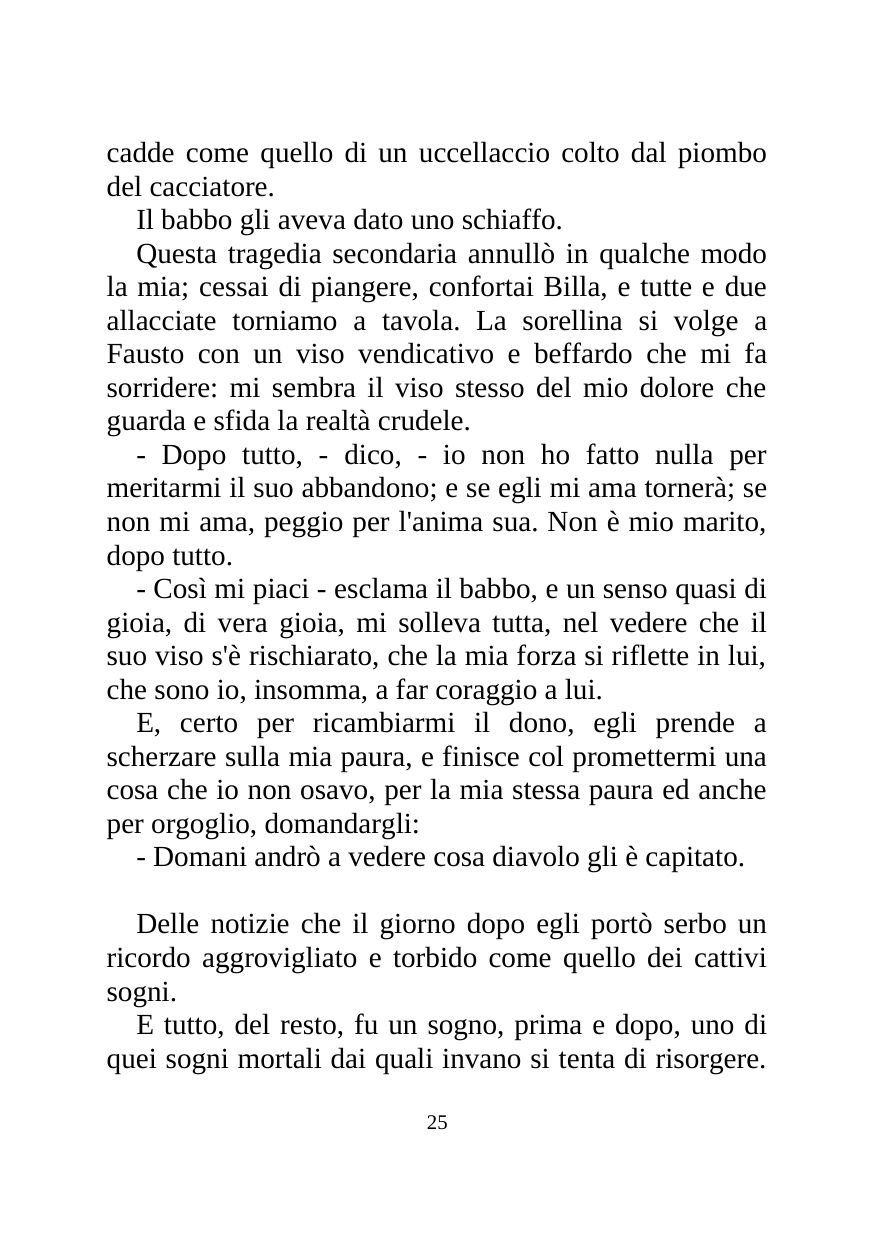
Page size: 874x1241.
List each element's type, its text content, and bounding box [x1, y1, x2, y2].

text Questa tragedia secondaria annullò in qualche modo la mia; cessai di piangere, confortai Billa, e tutte e due allacciate torniamo a tavola. La sorellina si volge a Fausto con un viso vendicativo e beffardo che mi fa sorridere: mi sembra il viso stesso del mio dolore che guarda e sfida la realtà crudele. [106, 236, 768, 437]
text - Dopo tutto, - dico, - io non ho fatto nulla per meritarmi il suo abbandono; e se egli mi ama tornerà; se non mi ama, peggio per l'anima sua. Non è mio marito, dopo tutto. [106, 437, 768, 571]
text Delle notizie che il giorno dopo egli portò serbo un ricordo aggrovigliato e torbido come quello dei cattivi sogni. [106, 907, 768, 1007]
text Il babbo gli aveva dato uno schiaffo. [106, 202, 768, 236]
text cadde come quello di un uccellaccio colto dal piombo del cacciatore. [106, 135, 768, 202]
text E, certo per ricambiarmi il dono, egli prende a scherzare sulla mia paura, e finisce col promettermi una cosa che io non osavo, per la mia stessa paura ed anche per orgoglio, domandargli: [106, 705, 768, 839]
text E tutto, del resto, fu un sogno, prima e dopo, uno di quei sogni mortali dai quali invano si tenta di risorgere. [106, 1007, 768, 1074]
text - Domani andrò a vedere cosa diavolo gli è capitato. [106, 839, 768, 873]
text - Così mi piaci - esclama il babbo, e un senso quasi di gioia, di vera gioia, mi solleva tutta, nel vedere che il suo viso s'è rischiarato, che la mia forza si riflette in lui, che sono io, insomma, a far coraggio a lui. [106, 571, 768, 705]
